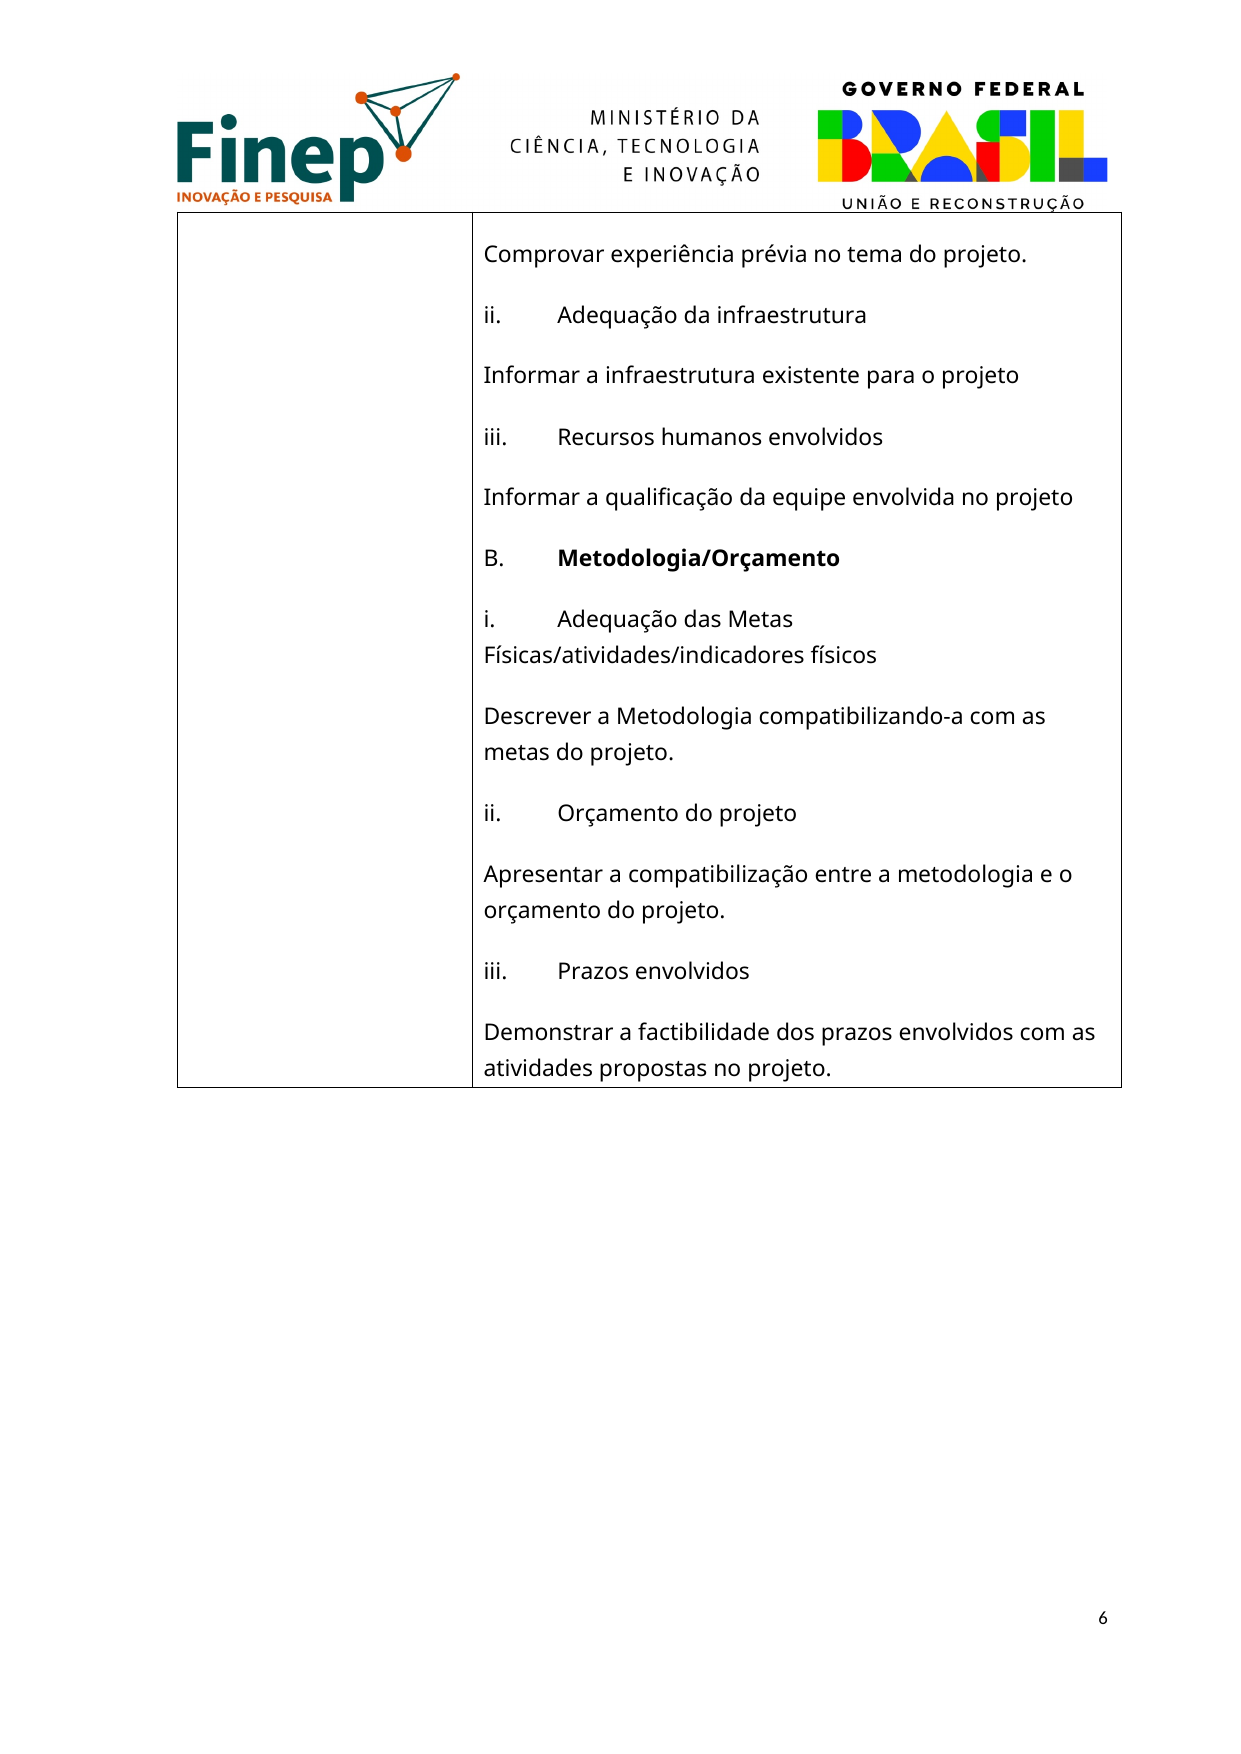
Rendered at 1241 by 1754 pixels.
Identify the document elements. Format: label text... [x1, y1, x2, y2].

table_cell Comprovar experiência prévia no tema do projeto. ii. Adequação da infraestrutura Informar a infraestrutura existente para o projeto iii. Recursos humanos envolvidos Informar a qualificação da equipe envolvida no projeto B. Metodologia/Orçamento i. Adequação das Metas Físicas/atividades/indicadores físicos Descrever a Metodologia compatibilizando-a com as metas do projeto. ii. Orçamento do projeto Apresentar a compatibilização entre a metodologia e o orçamento do projeto. iii. Prazos envolvidos Demonstrar a factibilidade dos prazos envolvidos com as atividades propostas no projeto. [473, 213, 1121, 1087]
table_cell [178, 213, 472, 1087]
